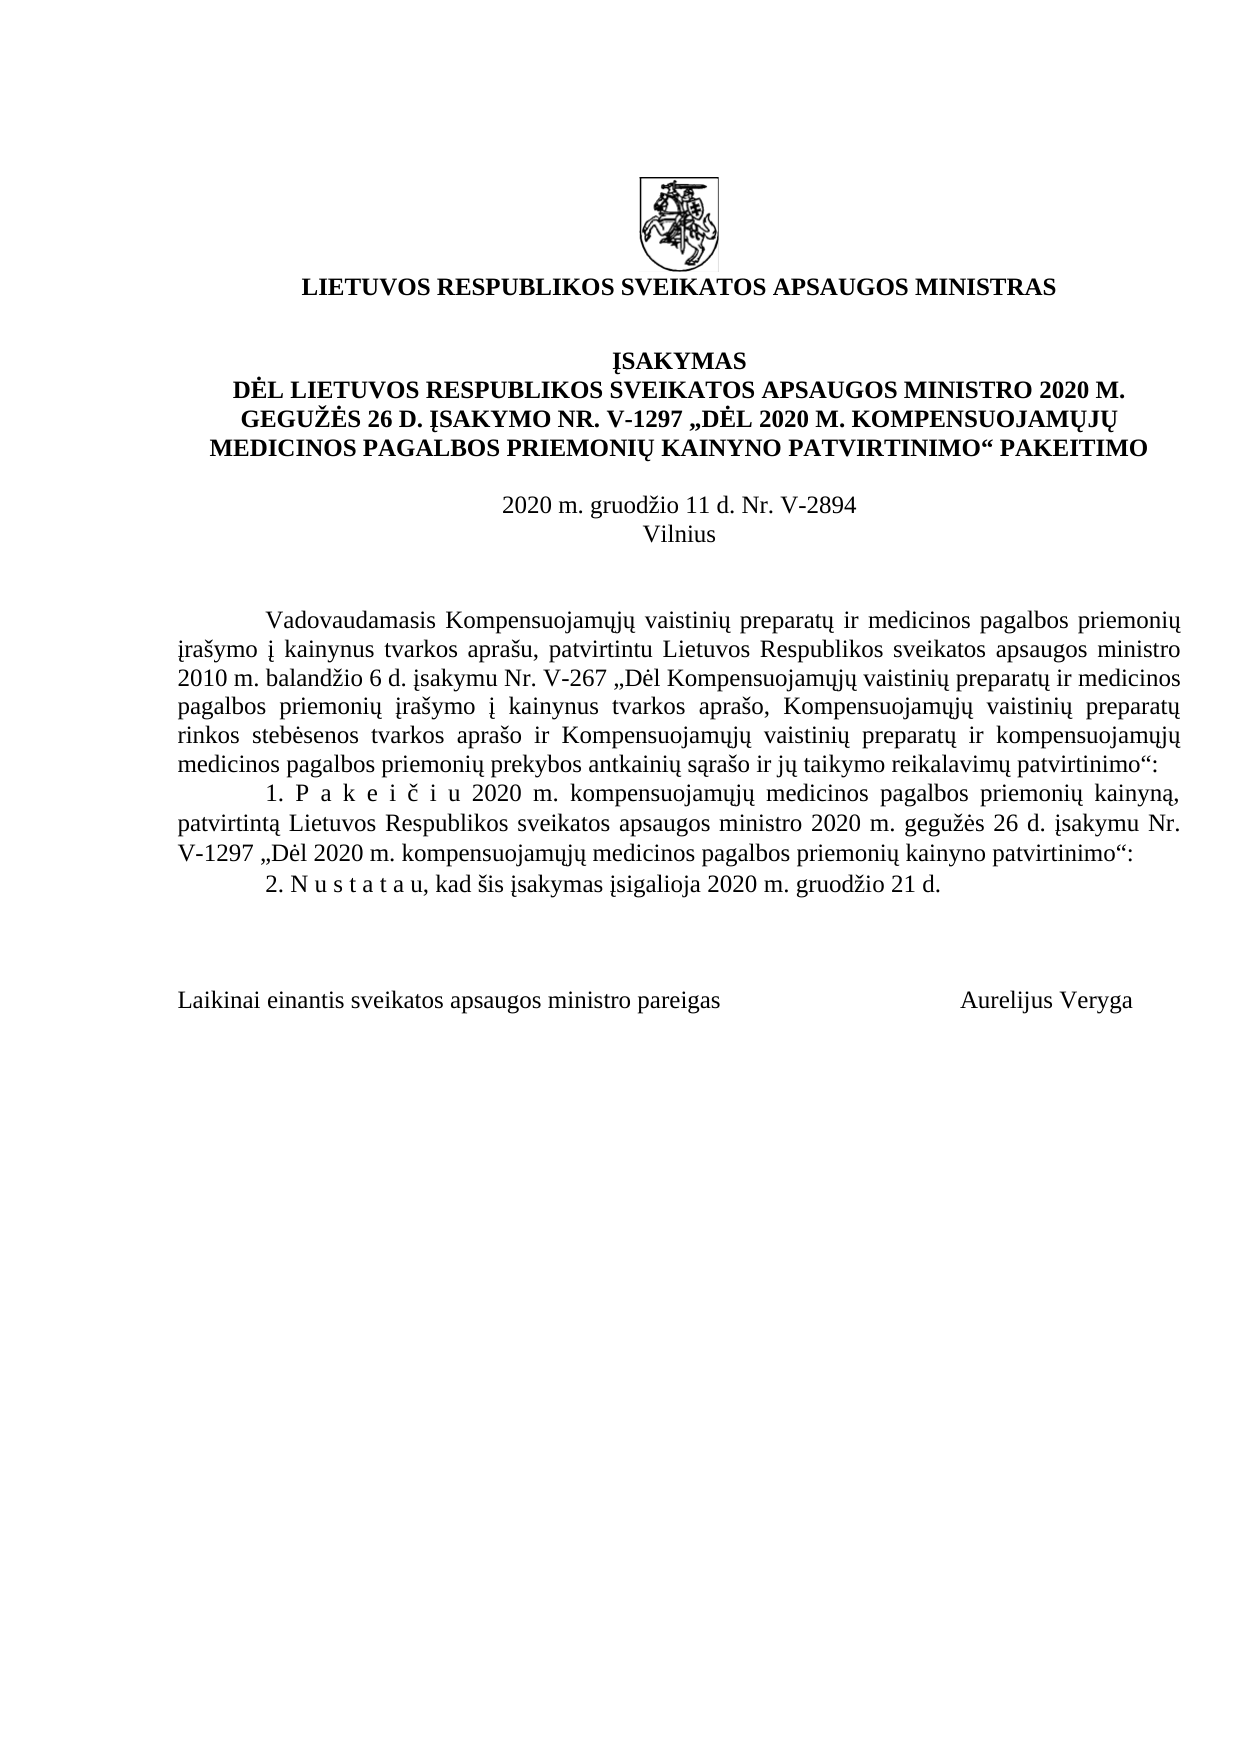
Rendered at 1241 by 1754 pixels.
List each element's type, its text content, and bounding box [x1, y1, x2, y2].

text LIETUVOS RESPUBLIKOS SVEIKATOS APSAUGOS MINISTRAS [177, 272, 1181, 301]
text Laikinai einantis sveikatos apsaugos ministro pareigas Aurelijus Veryga [177, 986, 1181, 1014]
text Vilnius [177, 519, 1181, 548]
text 1. P a k e i č i u 2020 m. kompensuojamųjų medicinos pagalbos priemonių kainyną, patvirtintą Lietuvos Respublikos sveikatos apsaugos ministro 2020 m. gegužės 26 d. įsakymu Nr. V-1297 „Dėl 2020 m. kompensuojamųjų medicinos pagalbos priemonių kainyno patvirtinimo“: [177, 778, 1181, 867]
text DĖL LIETUVOS RESPUBLIKOS SVEIKATOS APSAUGOS MINISTRO 2020 M. GEGUŽĖS 26 D. ĮSAKYMO NR. V-1297 „DĖL 2020 M. KOMPENSUOJAMŲJŲ MEDICINOS PAGALBOS PRIEMONIŲ KAINYNO PATVIRTINIMO“ PAKEITIMO [177, 375, 1181, 461]
text 2. N u s t a t a u, kad šis įsakymas įsigalioja 2020 m. gruodžio 21 d. [177, 869, 1181, 898]
text 2020 m. gruodžio 11 d. Nr. V-2894 [177, 490, 1181, 519]
text ĮSAKYMAS [177, 346, 1181, 375]
text Vadovaudamasis Kompensuojamųjų vaistinių preparatų ir medicinos pagalbos priemonių įrašymo į kainynus tvarkos aprašu, patvirtintu Lietuvos Respublikos sveikatos apsaugos ministro 2010 m. balandžio 6 d. įsakymu Nr. V-267 „Dėl Kompensuojamųjų vaistinių preparatų ir medicinos pagalbos priemonių įrašymo į kainynus tvarkos aprašo, Kompensuojamųjų vaistinių preparatų rinkos stebėsenos tvarkos aprašo ir Kompensuojamųjų vaistinių preparatų ir kompensuojamųjų medicinos pagalbos priemonių prekybos antkainių sąrašo ir jų taikymo reikalavimų patvirtinimo“: [177, 605, 1181, 778]
